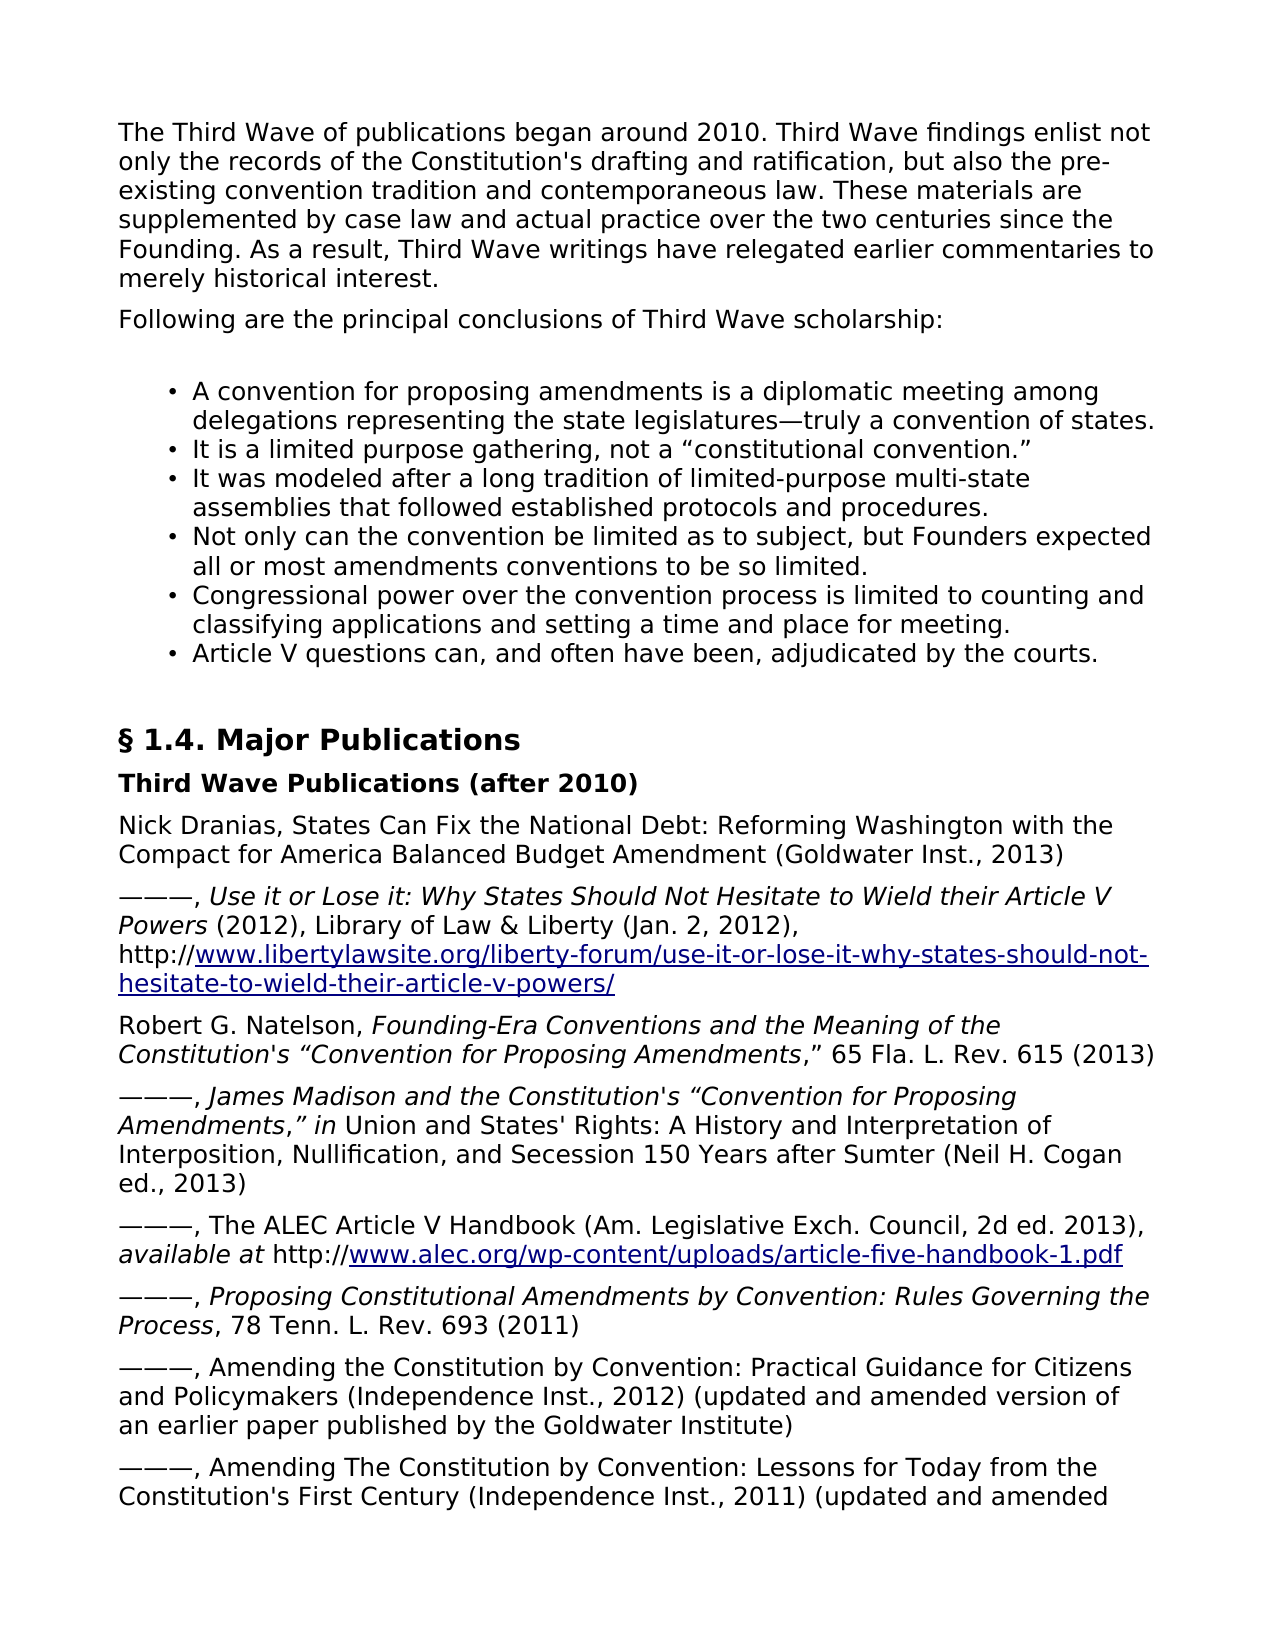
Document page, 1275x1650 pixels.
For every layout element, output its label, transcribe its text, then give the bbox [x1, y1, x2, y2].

list A convention for proposing amendments is a diplomatic meeting among delegations representing the state legislatures—truly a convention of states. [177, 377, 1157, 435]
list Not only can the convention be limited as to subject, but Founders expected all or most amendments conventions to be so limited. [177, 523, 1157, 581]
text ———, Proposing Constitutional Amendments by Convention: Rules Governing the Process, 78 Tenn. L. Rev. 693 (2011) [118, 1282, 1157, 1340]
text ———, James Madison and the Constitution's “Convention for Proposing Amendments,” in Union and States' Rights: A History and Interpretation of Interposition, Nullification, and Secession 150 Years after Sumter (Neil H. Cogan ed., 2013) [118, 1082, 1157, 1198]
text ———, Use it or Lose it: Why States Should Not Hesitate to Wield their Article V Powers (2012), Library of Law & Liberty (Jan. 2, 2012), http://www.libertylawsite.org/liberty-forum/use-it-or-lose-it-why-states-should-not-hesitate-to-wield-their-article-v-powers/ [118, 882, 1157, 998]
list Article V questions can, and often have been, adjudicated by the courts. [177, 639, 1157, 668]
text ———, Amending the Constitution by Convention: Practical Guidance for Citizens and Policymakers (Independence Inst., 2012) (updated and amended version of an earlier paper published by the Goldwater Institute) [118, 1353, 1157, 1440]
text Third Wave Publications (after 2010) [118, 769, 1157, 798]
text Nick Dranias, States Can Fix the National Debt: Reforming Washington with the Compact for America Balanced Budget Amendment (Goldwater Inst., 2013) [118, 811, 1157, 869]
text Following are the principal conclusions of Third Wave scholarship: [118, 306, 1157, 335]
list It is a limited purpose gathering, not a “constitutional convention.” [177, 435, 1157, 464]
text The Third Wave of publications began around 2010. Third Wave findings enlist not only the records of the Constitution's drafting and ratification, but also the pre-existing convention tradition and contemporaneous law. These materials are supplemented by case law and actual practice over the two centuries since the Founding. As a result, Third Wave writings have relegated earlier commentaries to merely historical interest. [118, 118, 1157, 293]
subtitle § 1.4. Major Publications [118, 723, 1157, 757]
text ———, Amending The Constitution by Convention: Lessons for Today from the Constitution's First Century (Independence Inst., 2011) (updated and amended [118, 1453, 1157, 1511]
list Congressional power over the convention process is limited to counting and classifying applications and setting a time and place for meeting. [177, 581, 1157, 639]
list It was modeled after a long tradition of limited-purpose multi-state assemblies that followed established protocols and procedures. [177, 464, 1157, 523]
text ———, The ALEC Article V Handbook (Am. Legislative Exch. Council, 2d ed. 2013), available at http://www.alec.org/wp-content/uploads/article-five-handbook-1.pdf [118, 1211, 1157, 1269]
text Robert G. Natelson, Founding-Era Conventions and the Meaning of the Constitution's “Convention for Proposing Amendments,” 65 Fla. L. Rev. 615 (2013) [118, 1011, 1157, 1069]
